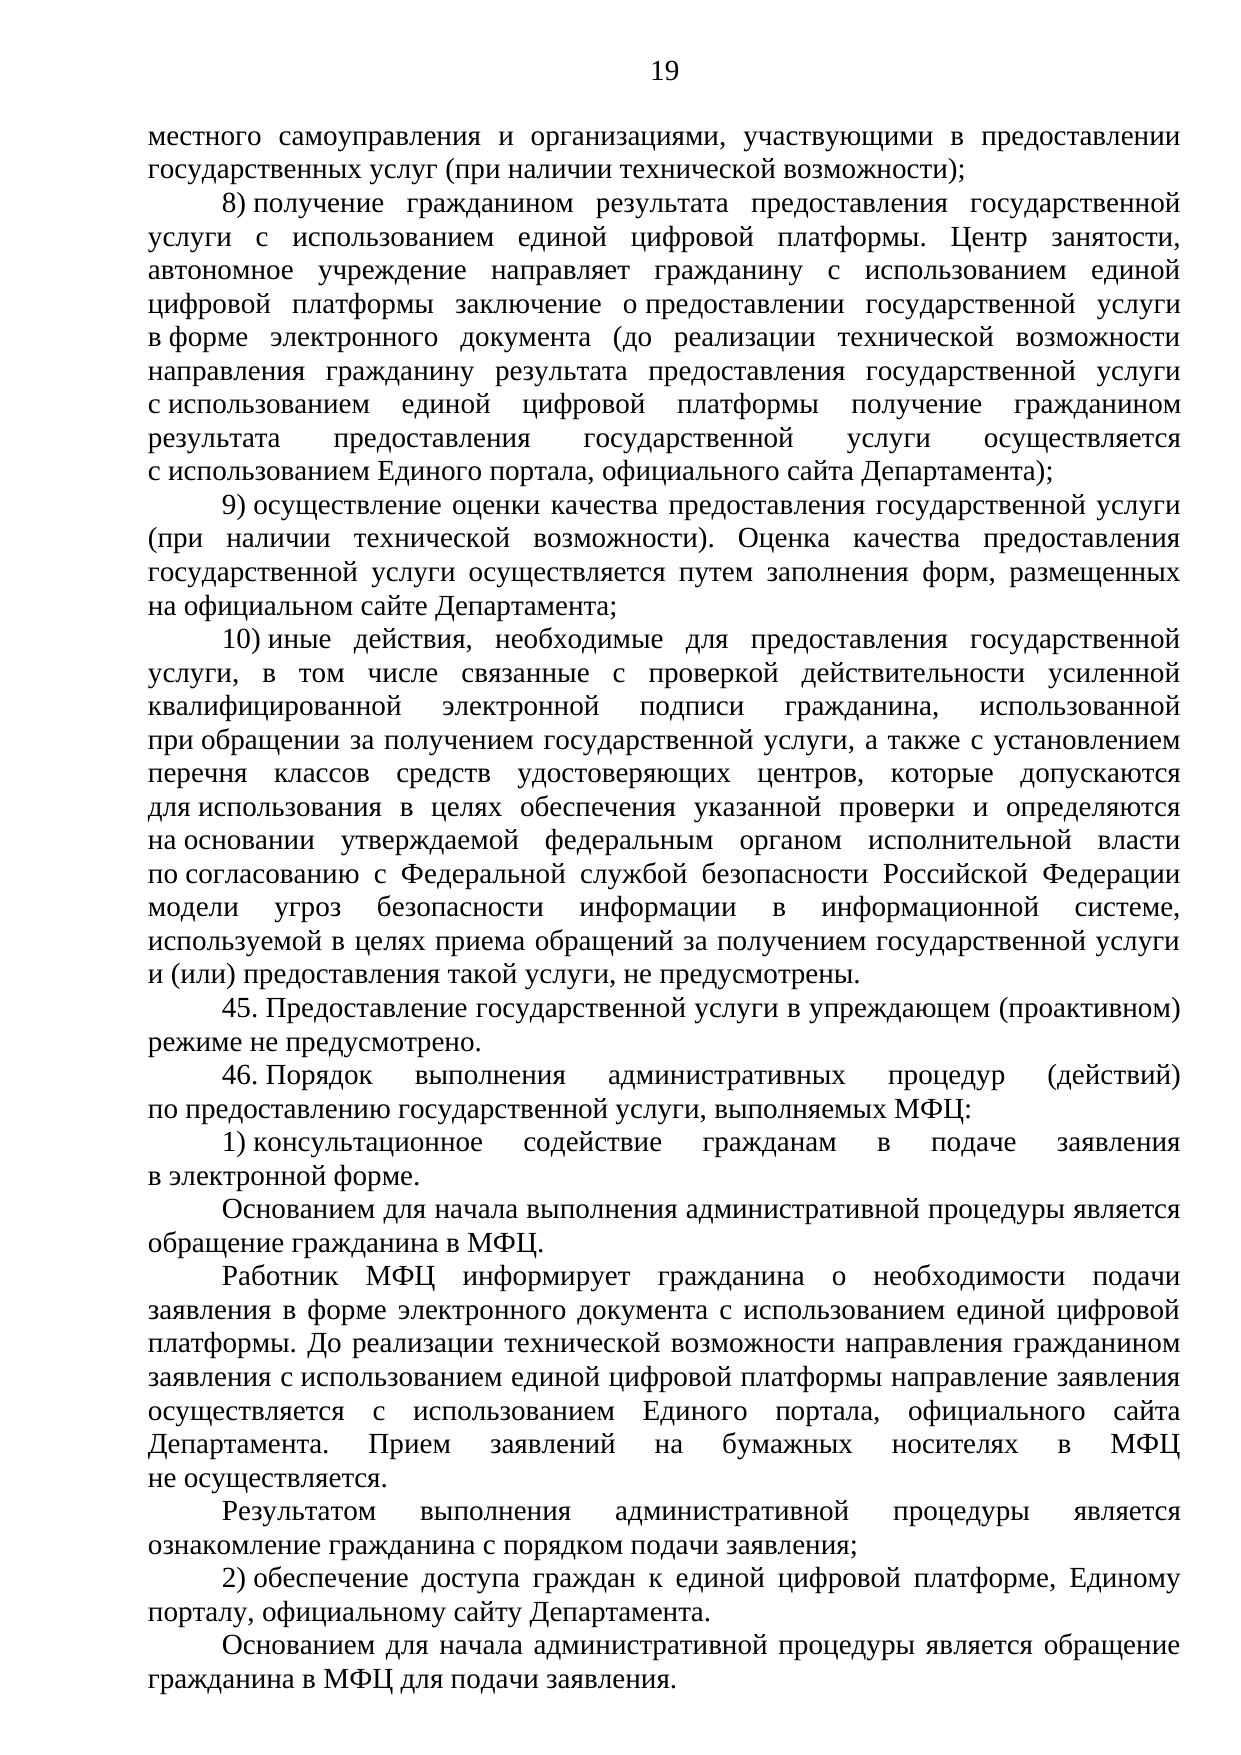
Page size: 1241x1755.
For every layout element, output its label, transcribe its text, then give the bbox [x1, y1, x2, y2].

text Основанием для начала административной процедуры является обращение гражданина в МФЦ для подачи заявления. [148, 1627, 1181, 1694]
text Основанием для начала выполнения административной процедуры является обращение гражданина в МФЦ. [148, 1191, 1181, 1258]
text местного самоуправления и организациями, участвующими в предоставлении государственных услуг (при наличии технической возможности); [148, 118, 1181, 185]
text 10) иные действия, необходимые для предоставления государственной услуги, в том числе связанные с проверкой действительности усиленной квалифицированной электронной подписи гражданина, использованной при обращении за получением государственной услуги, а также с установлением перечня классов средств удостоверяющих центров, которые допускаются для использования в целях обеспечения указанной проверки и определяются на основании утверждаемой федеральным органом исполнительной власти по согласованию с Федеральной службой безопасности Российской Федерации модели угроз безопасности информации в информационной системе, используемой в целях приема обращений за получением государственной услуги и (или) предоставления такой услуги, не предусмотрены. [148, 621, 1181, 990]
text 46. Порядок выполнения административных процедур (действий) по предоставлению государственной услуги, выполняемых МФЦ: [148, 1057, 1181, 1124]
text Работник МФЦ информирует гражданина о необходимости подачи заявления в форме электронного документа с использованием единой цифровой платформы. До реализации технической возможности направления гражданином заявления с использованием единой цифровой платформы направление заявления осуществляется с использованием Единого портала, официального сайта Департамента. Прием заявлений на бумажных носителях в МФЦ не осуществляется. [148, 1258, 1181, 1493]
text 2) обеспечение доступа граждан к единой цифровой платформе, Единому порталу, официальному сайту Департамента. [148, 1560, 1181, 1627]
text 1) консультационное содействие гражданам в подаче заявления в электронной форме. [148, 1124, 1181, 1191]
text Результатом выполнения административной процедуры является ознакомление гражданина с порядком подачи заявления; [148, 1493, 1181, 1560]
text 9) осуществление оценки качества предоставления государственной услуги (при наличии технической возможности). Оценка качества предоставления государственной услуги осуществляется путем заполнения форм, размещенных на официальном сайте Департамента; [148, 487, 1181, 621]
text 8) получение гражданином результата предоставления государственной услуги с использованием единой цифровой платформы. Центр занятости, автономное учреждение направляет гражданину с использованием единой цифровой платформы заключение о предоставлении государственной услуги в форме электронного документа (до реализации технической возможности направления гражданину результата предоставления государственной услуги с использованием единой цифровой платформы получение гражданином результата предоставления государственной услуги осуществляется с использованием Единого портала, официального сайта Департамента); [148, 185, 1181, 487]
text 45. Предоставление государственной услуги в упреждающем (проактивном) режиме не предусмотрено. [148, 990, 1181, 1057]
